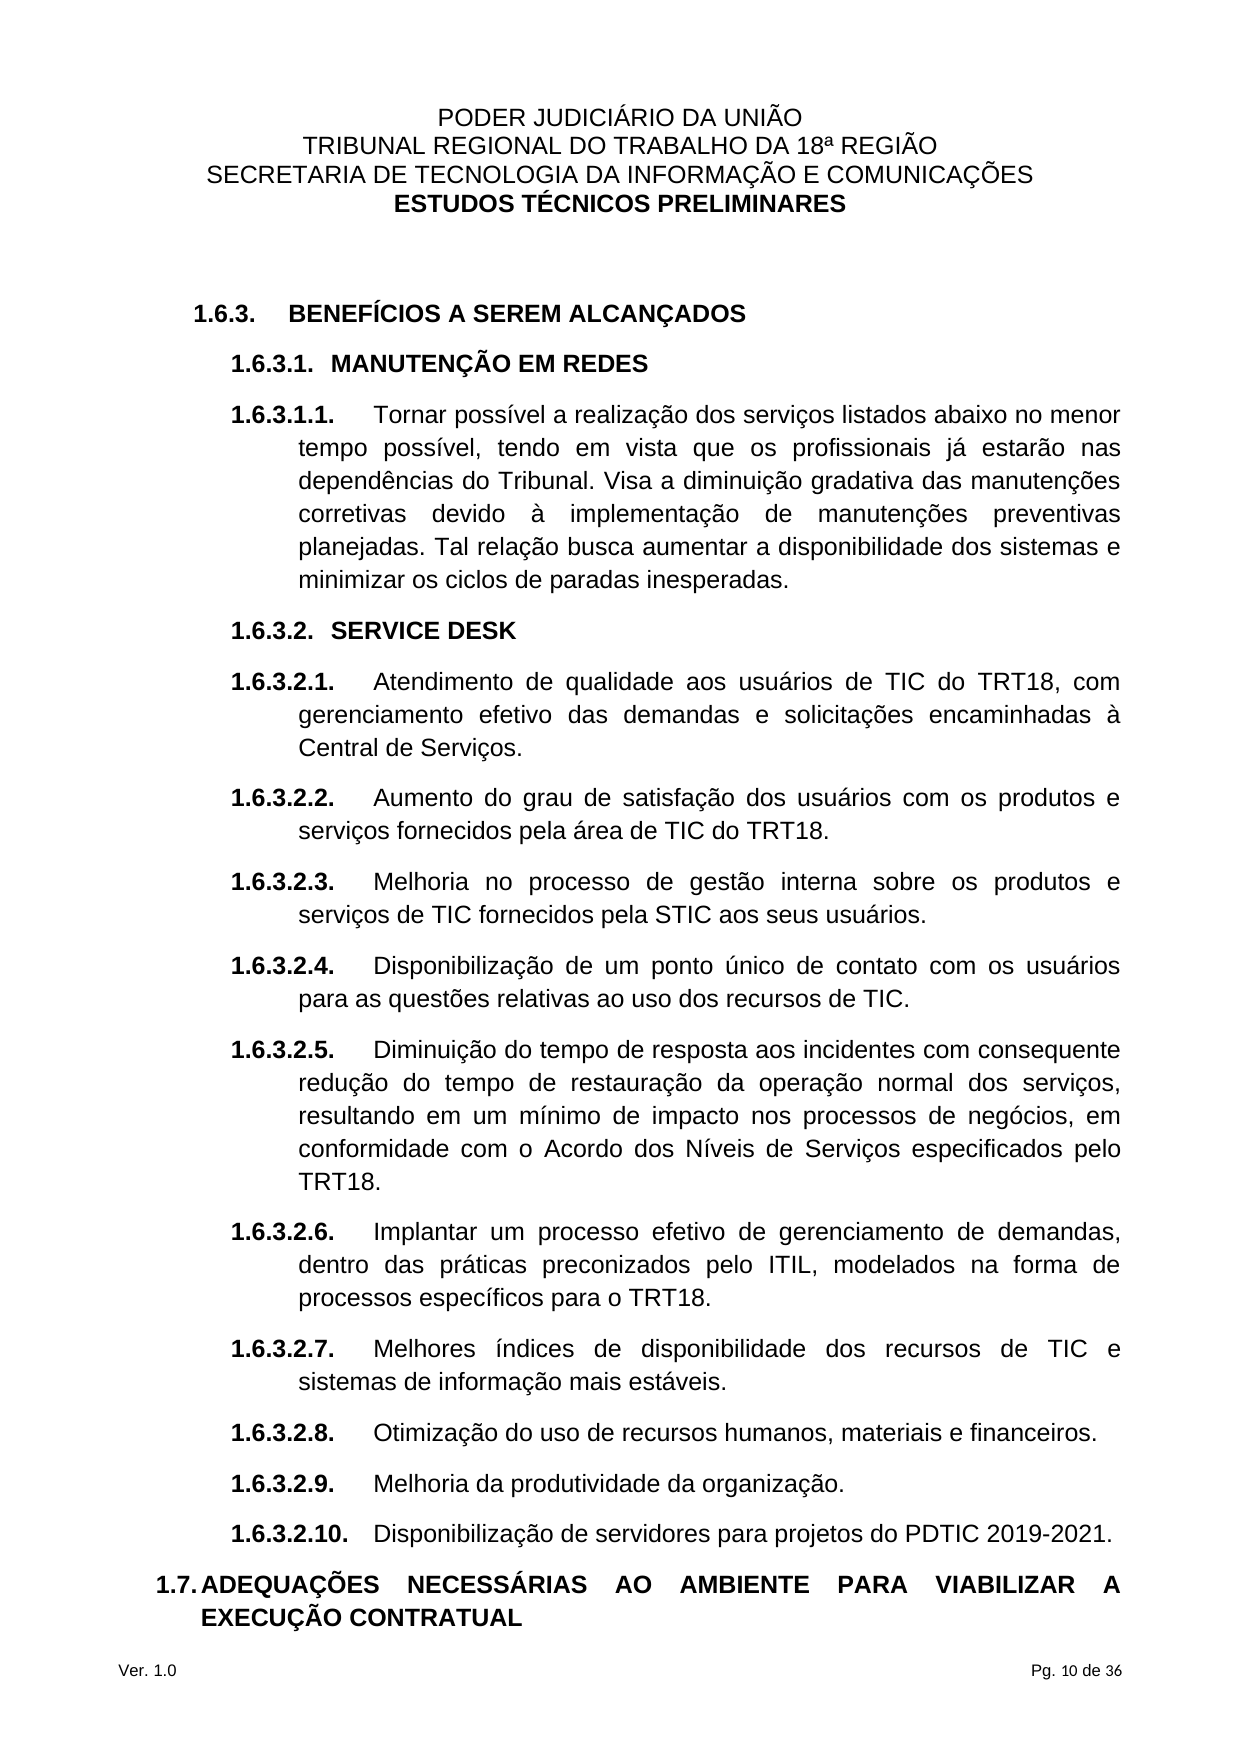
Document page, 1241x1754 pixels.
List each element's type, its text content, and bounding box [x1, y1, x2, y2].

list SERVICE DESK [231, 616, 1122, 644]
list Aumento do grau de satisfação dos usuários com os produtos e serviços fornecidos pela área de TIC do TRT18. [231, 783, 1122, 845]
list Disponibilização de um ponto único de contato com os usuários para as questões relativas ao uso dos recursos de TIC. [231, 951, 1122, 1013]
list Disponibilização de servidores para projetos do PDTIC 2019-2021. [231, 1519, 1122, 1548]
list MANUTENÇÃO EM REDES [231, 349, 1122, 378]
list BENEFÍCIOS A SEREM ALCANÇADOS [193, 298, 1122, 327]
list ADEQUAÇÕES NECESSÁRIAS AO AMBIENTE PARA VIABILIZAR A EXECUÇÃO CONTRATUAL [156, 1570, 1122, 1632]
list Diminuição do tempo de resposta aos incidentes com consequente redução do tempo de restauração da operação normal dos serviços, resultando em um mínimo de impacto nos processos de negócios, em conformidade com o Acordo dos Níveis de Serviços especificados pelo TRT18. [231, 1034, 1122, 1195]
list Implantar um processo efetivo de gerenciamento de demandas, dentro das práticas preconizados pelo ITIL, modelados na forma de processos específicos para o TRT18. [231, 1217, 1122, 1312]
list Atendimento de qualidade aos usuários de TIC do TRT18, com gerenciamento efetivo das demandas e solicitações encaminhadas à Central de Serviços. [231, 667, 1122, 761]
list Otimização do uso de recursos humanos, materiais e financeiros. [231, 1418, 1122, 1447]
list Melhores índices de disponibilidade dos recursos de TIC e sistemas de informação mais estáveis. [231, 1334, 1122, 1396]
list Melhoria no processo de gestão interna sobre os produtos e serviços de TIC fornecidos pela STIC aos seus usuários. [231, 867, 1122, 929]
list Tornar possível a realização dos serviços listados abaixo no menor tempo possível, tendo em vista que os profissionais já estarão nas dependências do Tribunal. Visa a diminuição gradativa das manutenções corretivas devido à implementação de manutenções preventivas planejadas. Tal relação busca aumentar a disponibilidade dos sistemas e minimizar os ciclos de paradas inesperadas. [231, 400, 1122, 594]
list Melhoria da produtividade da organização. [231, 1469, 1122, 1497]
